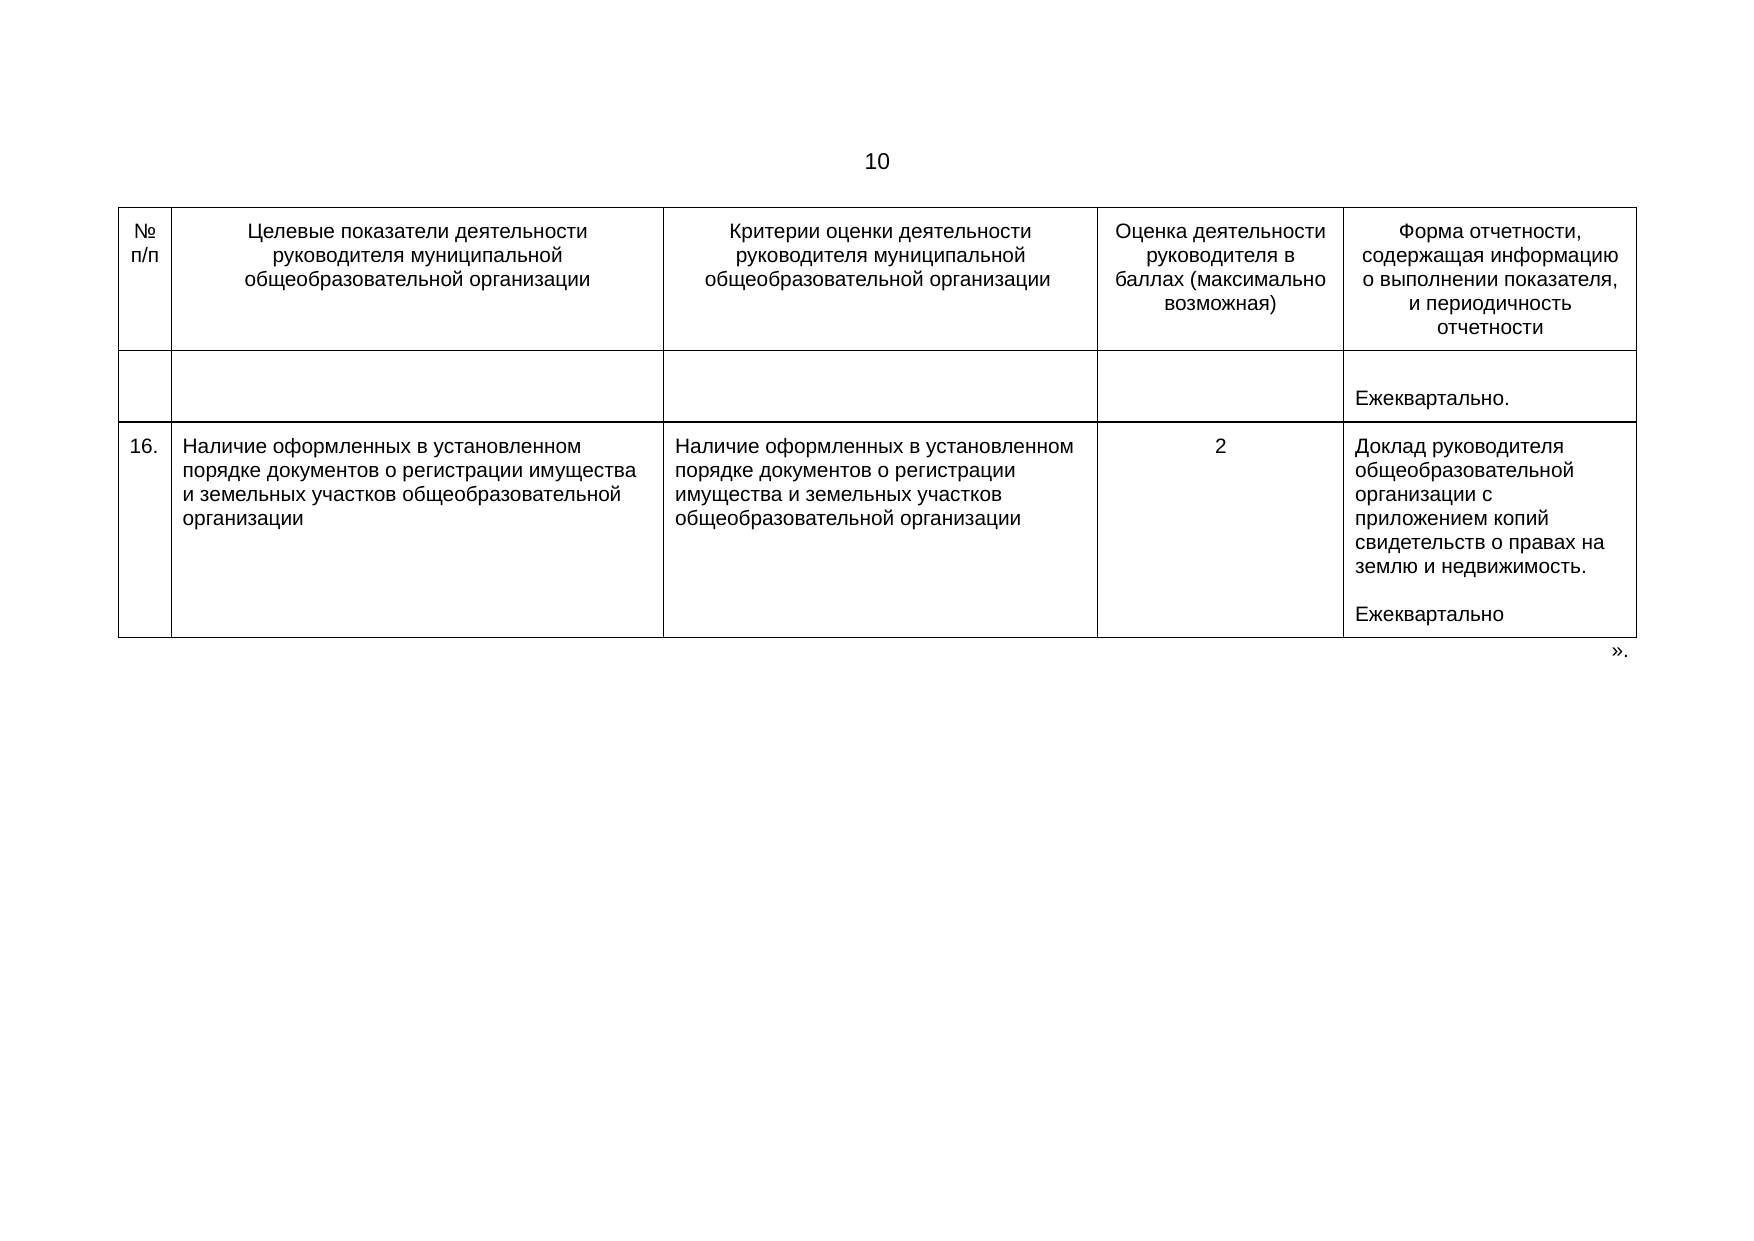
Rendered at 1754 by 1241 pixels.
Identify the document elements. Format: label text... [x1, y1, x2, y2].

table_cell Наличие оформленных в установленном порядке документов о регистрации имущества и земельных участков общеобразовательной организации [172, 423, 663, 637]
table_cell 2 [1098, 423, 1343, 637]
table_header Критерии оценки деятельности руководителя муниципальной общеобразовательной организации [664, 208, 1097, 350]
table_header № п/п [119, 208, 171, 350]
table_cell [1098, 351, 1343, 421]
table_header Целевые показатели деятельности руководителя муниципальной общеобразовательной организации [172, 208, 663, 350]
table_cell Доклад руководителя общеобразовательной организации с приложением копий свидетельств о правах на землю и недвижимость. Ежеквартально [1344, 423, 1636, 637]
table_cell Ежеквартально. [1344, 351, 1636, 421]
table_cell 16. [119, 423, 171, 637]
table_cell [664, 351, 1097, 421]
table_cell [119, 351, 171, 421]
text ». [118, 638, 1636, 662]
table_header Оценка деятельности руководителя в баллах (максимально возможная) [1098, 208, 1343, 350]
table_cell Наличие оформленных в установленном порядке документов о регистрации имущества и земельных участков общеобразовательной организации [664, 423, 1097, 637]
table_cell [172, 351, 663, 421]
table_header Форма отчетности, содержащая информацию о выполнении показателя, и периодичность отчетности [1344, 208, 1636, 350]
